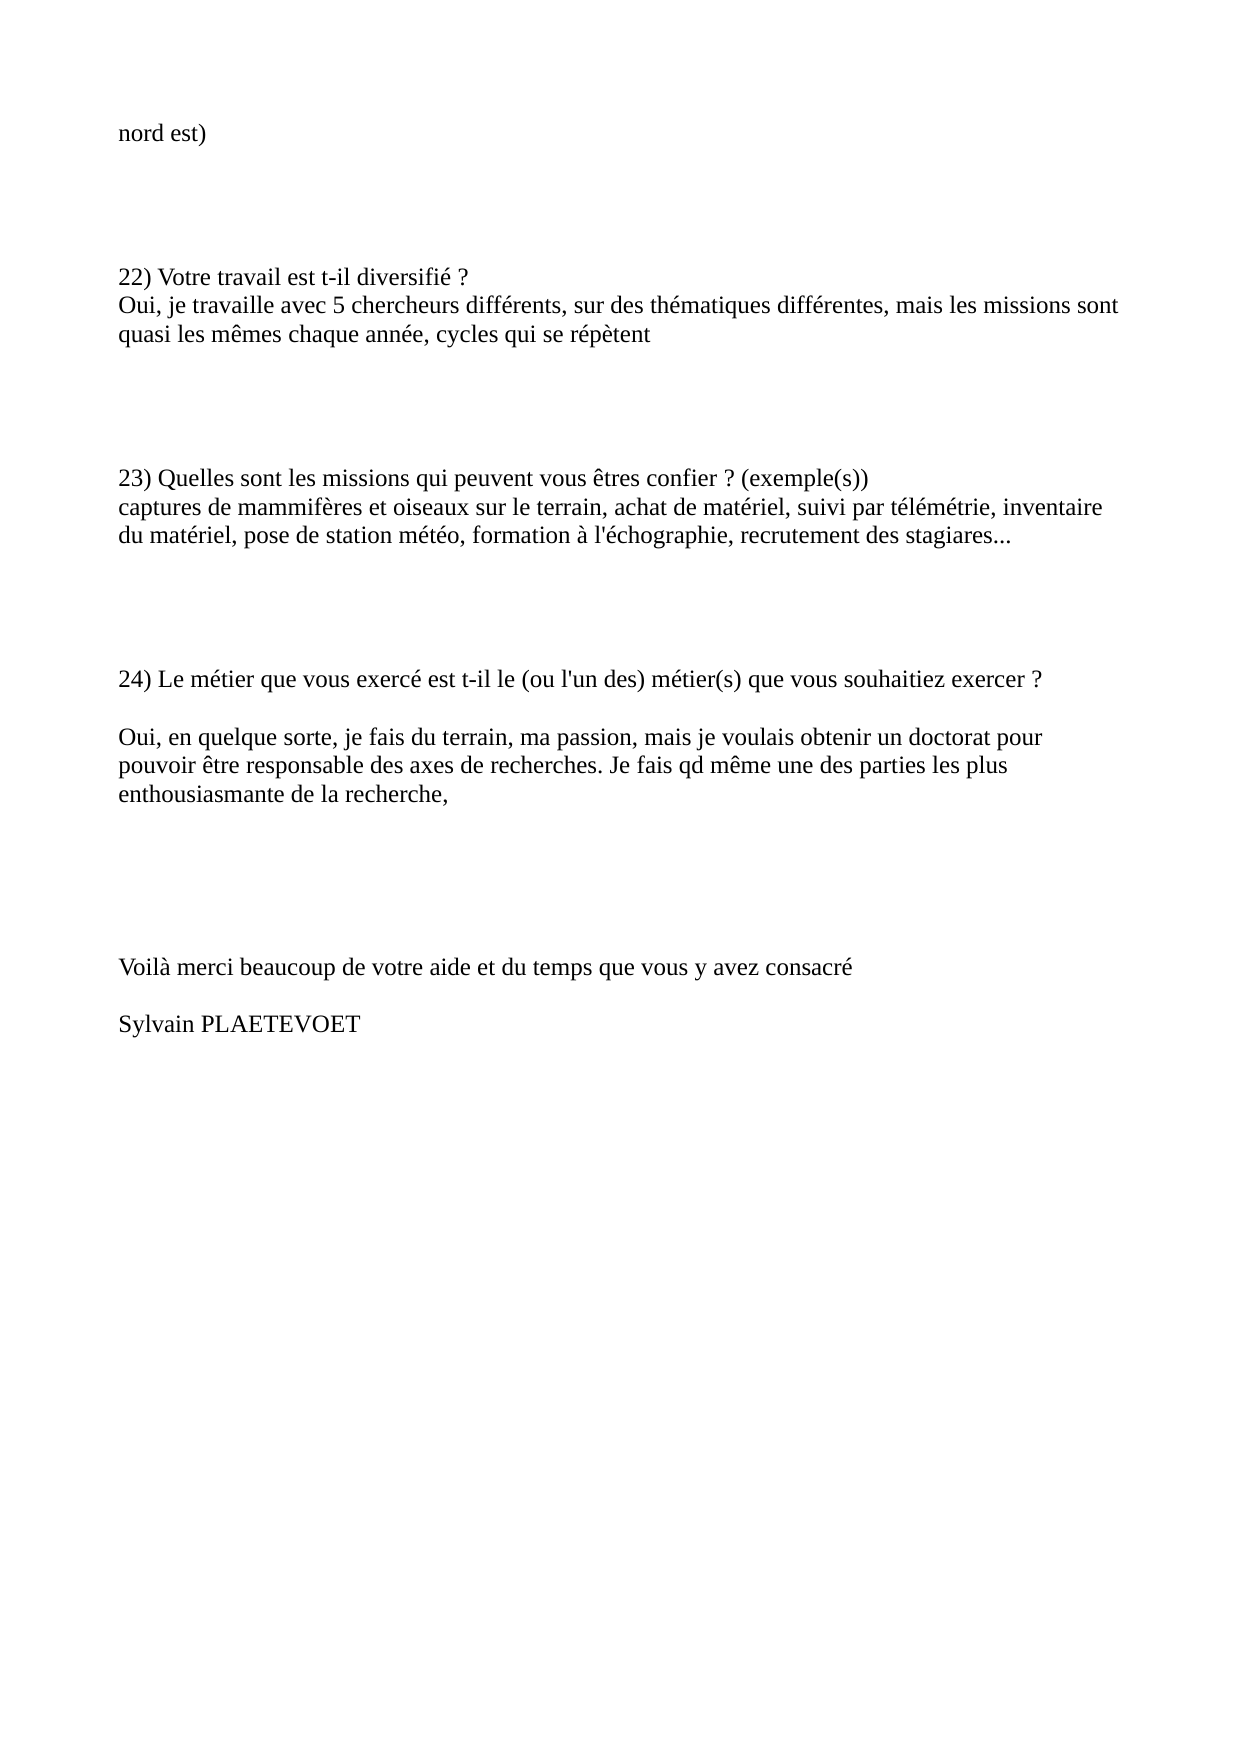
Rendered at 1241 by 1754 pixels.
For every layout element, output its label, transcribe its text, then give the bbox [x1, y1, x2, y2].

text 22) Votre travail est t-il diversifié ? [118, 262, 1122, 291]
text 24) Le métier que vous exercé est t-il le (ou l'un des) métier(s) que vous souhaitiez exercer ? [118, 664, 1122, 693]
text captures de mammifères et oiseaux sur le terrain, achat de matériel, suivi par télémétrie, inventaire du matériel, pose de station météo, formation à l'échographie, recrutement des stagiares... [118, 492, 1122, 549]
text Sylvain PLAETEVOET [118, 1009, 1122, 1038]
text Voilà merci beaucoup de votre aide et du temps que vous y avez consacré [118, 952, 1122, 981]
text Oui, je travaille avec 5 chercheurs différents, sur des thématiques différentes, mais les missions sont quasi les mêmes chaque année, cycles qui se répètent [118, 291, 1122, 348]
text 23) Quelles sont les missions qui peuvent vous êtres confier ? (exemple(s)) [118, 463, 1122, 492]
text Oui, en quelque sorte, je fais du terrain, ma passion, mais je voulais obtenir un doctorat pour pouvoir être responsable des axes de recherches. Je fais qd même une des parties les plus enthousiasmante de la recherche, [118, 722, 1122, 808]
text nord est) [118, 118, 1122, 147]
